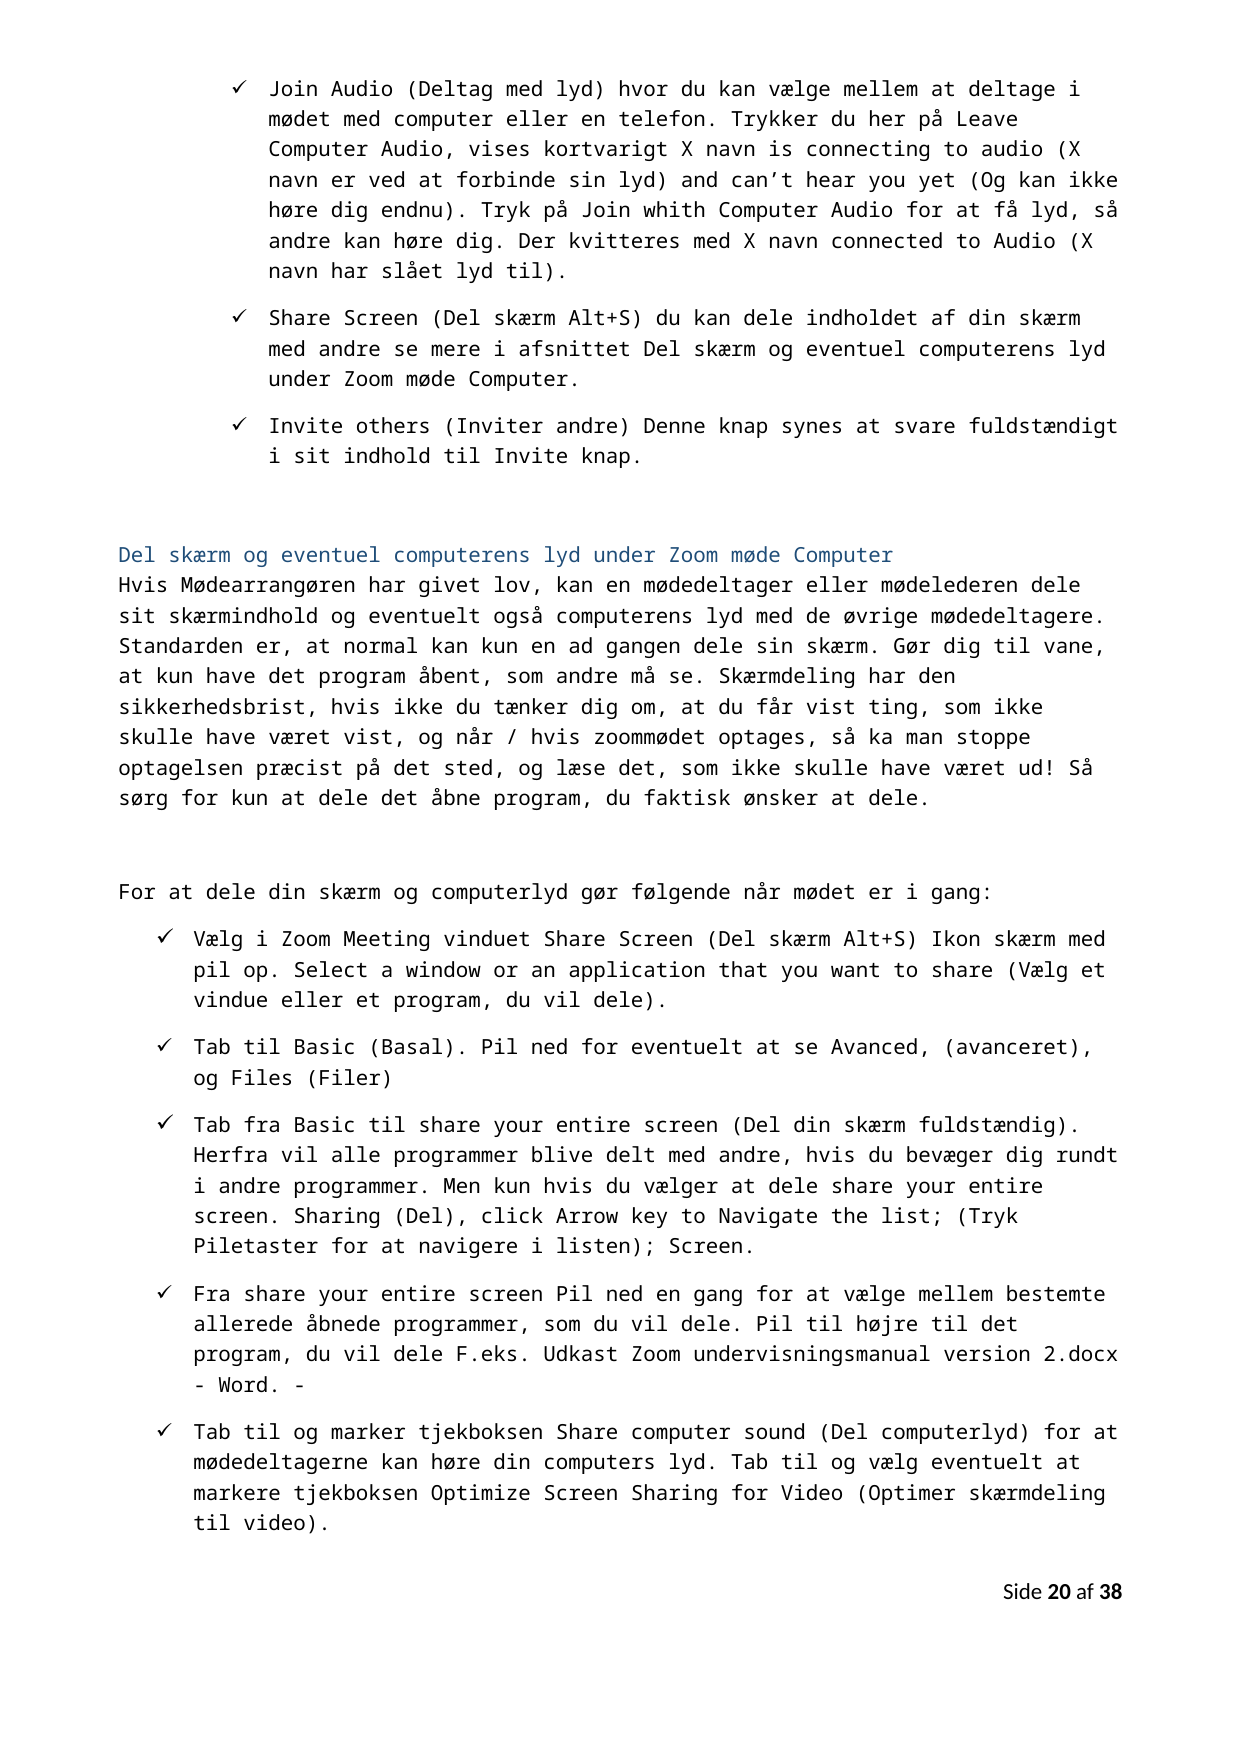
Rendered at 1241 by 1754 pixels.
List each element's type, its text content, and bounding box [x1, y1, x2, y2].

list Fra share your entire screen Pil ned en gang for at vælge mellem bestemte allerede åbnede programmer, som du vil dele. Pil til højre til det program, du vil dele F.eks. Udkast Zoom undervisningsmanual version 2.docx - Word. ‑ [156, 1279, 1122, 1398]
text Hvis Mødearrangøren har givet lov, kan en mødedeltager eller mødelederen dele sit skærmindhold og eventuelt også computerens lyd med de øvrige mødedeltagere. Standarden er, at normal kan kun en ad gangen dele sin skærm. Gør dig til vane, at kun have det program åbent, som andre må se. Skærmdeling har den sikkerhedsbrist, hvis ikke du tænker dig om, at du får vist ting, som ikke skulle have været vist, og når / hvis zoommødet optages, så ka man stoppe optagelsen præcist på det sted, og læse det, som ikke skulle have været ud! Så sørg for kun at dele det åbne program, du faktisk ønsker at dele. [118, 570, 1122, 812]
list Share Screen (Del skærm Alt+S) du kan dele indholdet af din skærm med andre se mere i afsnittet Del skærm og eventuel computerens lyd under Zoom møde Computer. [231, 303, 1122, 393]
list Vælg i Zoom Meeting vinduet Share Screen (Del skærm Alt+S) Ikon skærm med pil op. Select a window or an application that you want to share (Vælg et vindue eller et program, du vil dele). [156, 924, 1122, 1014]
list Invite others (Inviter andre) Denne knap synes at svare fuldstændigt i sit indhold til Invite knap. [231, 411, 1122, 470]
text For at dele din skærm og computerlyd gør følgende når mødet er i gang: [118, 877, 1122, 906]
list Tab fra Basic til share your entire screen (Del din skærm fuldstændig). Herfra vil alle programmer blive delt med andre, hvis du bevæger dig rundt i andre programmer. Men kun hvis du vælger at dele share your entire screen. Sharing (Del), click Arrow key to Navigate the list; (Tryk Piletaster for at navigere i listen); Screen. [156, 1110, 1122, 1260]
list Tab til Basic (Basal). Pil ned for eventuelt at se Avanced, (avanceret), og Files (Filer) [156, 1032, 1122, 1091]
subtitle Del skærm og eventuel computerens lyd under Zoom møde Computer [118, 540, 1122, 568]
list Tab til og marker tjekboksen Share computer sound (Del computerlyd) for at mødedeltagerne kan høre din computers lyd. Tab til og vælg eventuelt at markere tjekboksen Optimize Screen Sharing for Video (Optimer skærmdeling til video). [156, 1417, 1122, 1537]
list Join Audio (Deltag med lyd) hvor du kan vælge mellem at deltage i mødet med computer eller en telefon. Trykker du her på Leave Computer Audio, vises kortvarigt X navn is connecting to audio (X navn er ved at forbinde sin lyd) and can’t hear you yet (Og kan ikke høre dig endnu). Tryk på Join whith Computer Audio for at få lyd, så andre kan høre dig. Der kvitteres med X navn connected to Audio (X navn har slået lyd til). [231, 74, 1122, 285]
